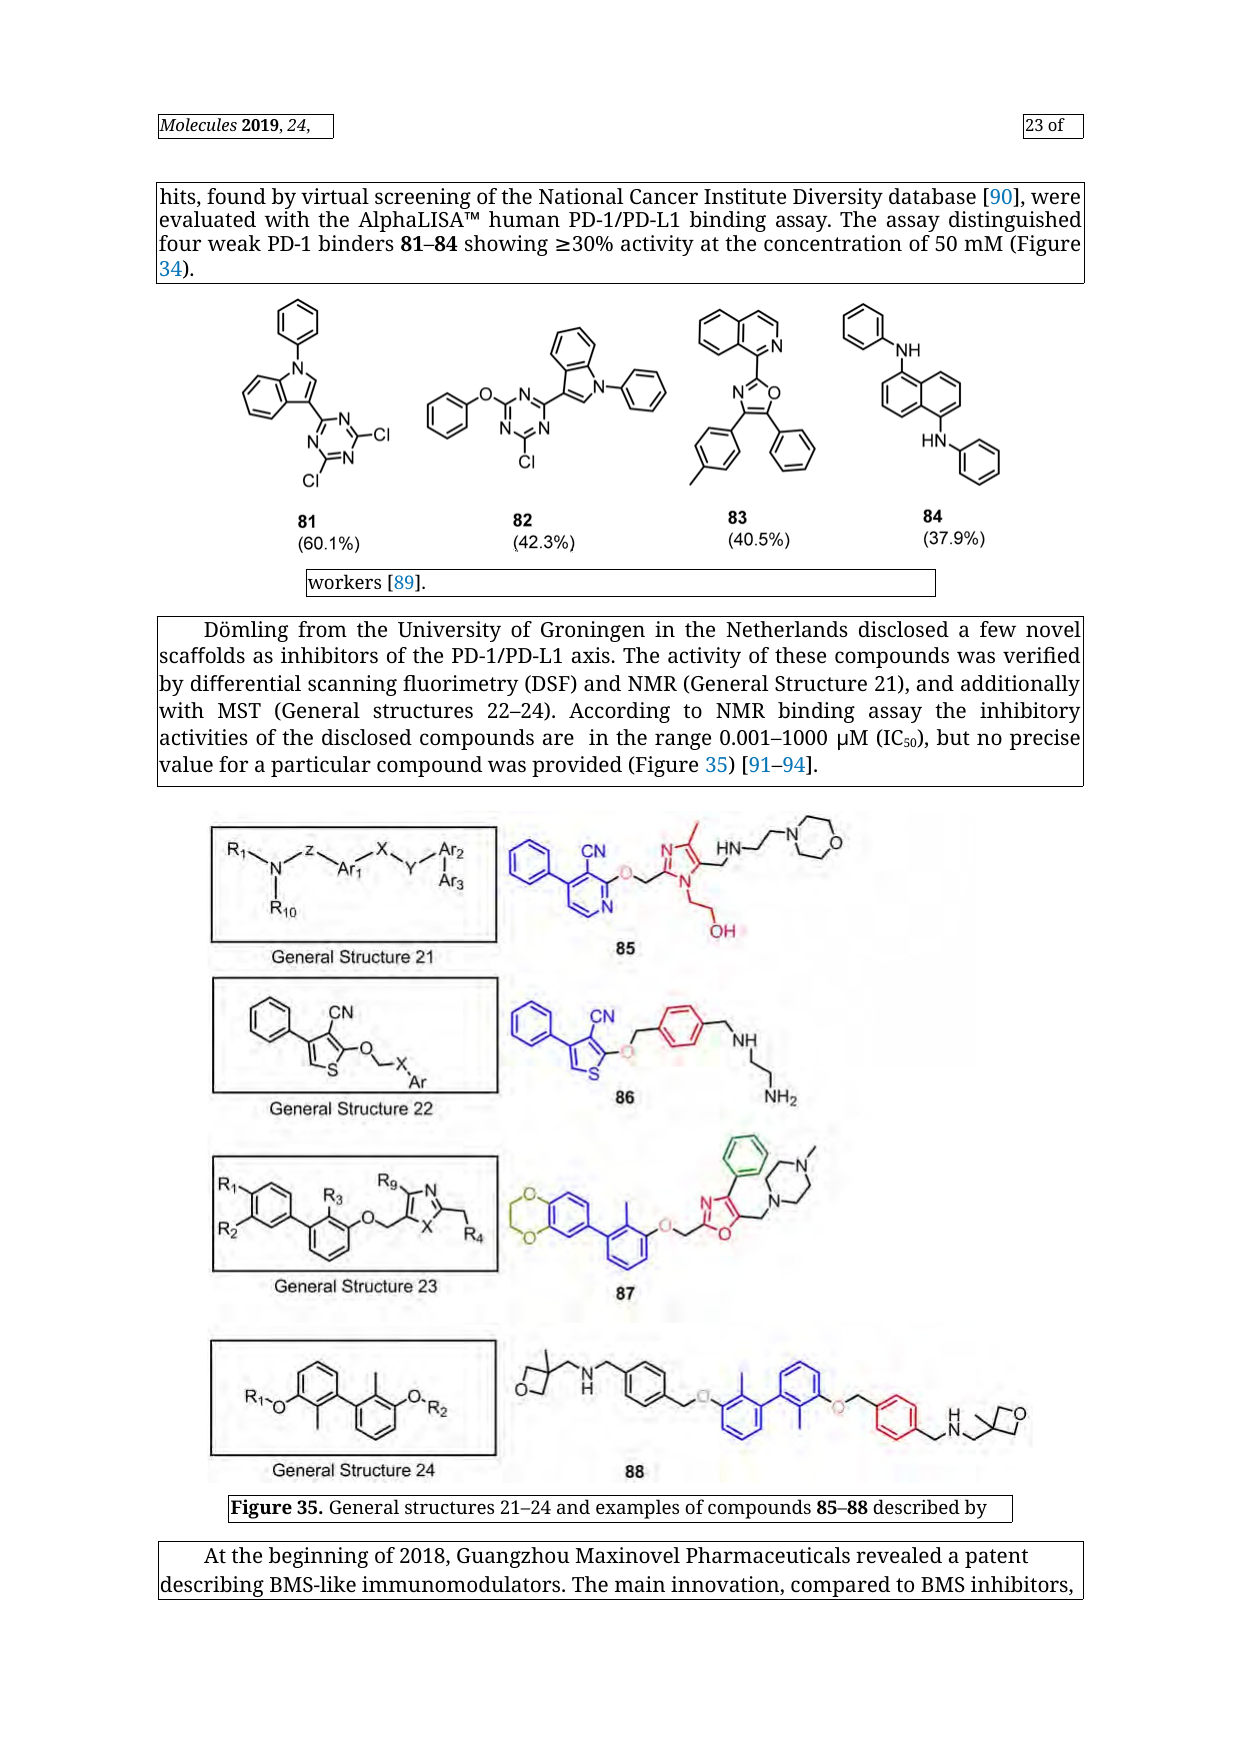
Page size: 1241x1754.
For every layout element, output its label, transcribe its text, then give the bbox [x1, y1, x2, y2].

text Figure 34. Structures of PD-1 binders reported by Patil and co-workers [89]. [308, 570, 934, 596]
text Dömling from the University of Groningen in the Netherlands disclosed a few novel scaffolds as inhibitors of the PD-1/PD-L1 axis. The activity of these compounds was verified by differential scanning fluorimetry (DSF) and NMR (General Structure 21), and additionally with MST (General structures 22–24). According to NMR binding assay the inhibitory activities of the disclosed compounds are in the range 0.001–1000 µM (IC50), but no precise value for a particular compound was provided (Figure 35) [91–94]. [159, 617, 1081, 778]
picture [207, 811, 1033, 1483]
picture [241, 298, 1002, 554]
text At the beginning of 2018, Guangzhou Maxinovel Pharmaceuticals revealed a patent describing BMS-like immunomodulators. The main innovation, compared to BMS inhibitors, is the absence of [159, 1542, 1081, 1599]
text hits, found by virtual screening of the National Cancer Institute Diversity database [90], were evaluated with the AlphaLISA™ human PD-1/PD-L1 binding assay. The assay distinguished four weak PD-1 binders 81–84 showing ≥30% activity at the concentration of 50 mM (Figure 34). [159, 185, 1082, 282]
text 23 of 30 [1025, 115, 1083, 138]
text Molecules 2019, 24, 2071 [159, 115, 333, 138]
text Figure 35. General structures 21–24 and examples of compounds 85–88 described by Dömling. [230, 1496, 1012, 1522]
